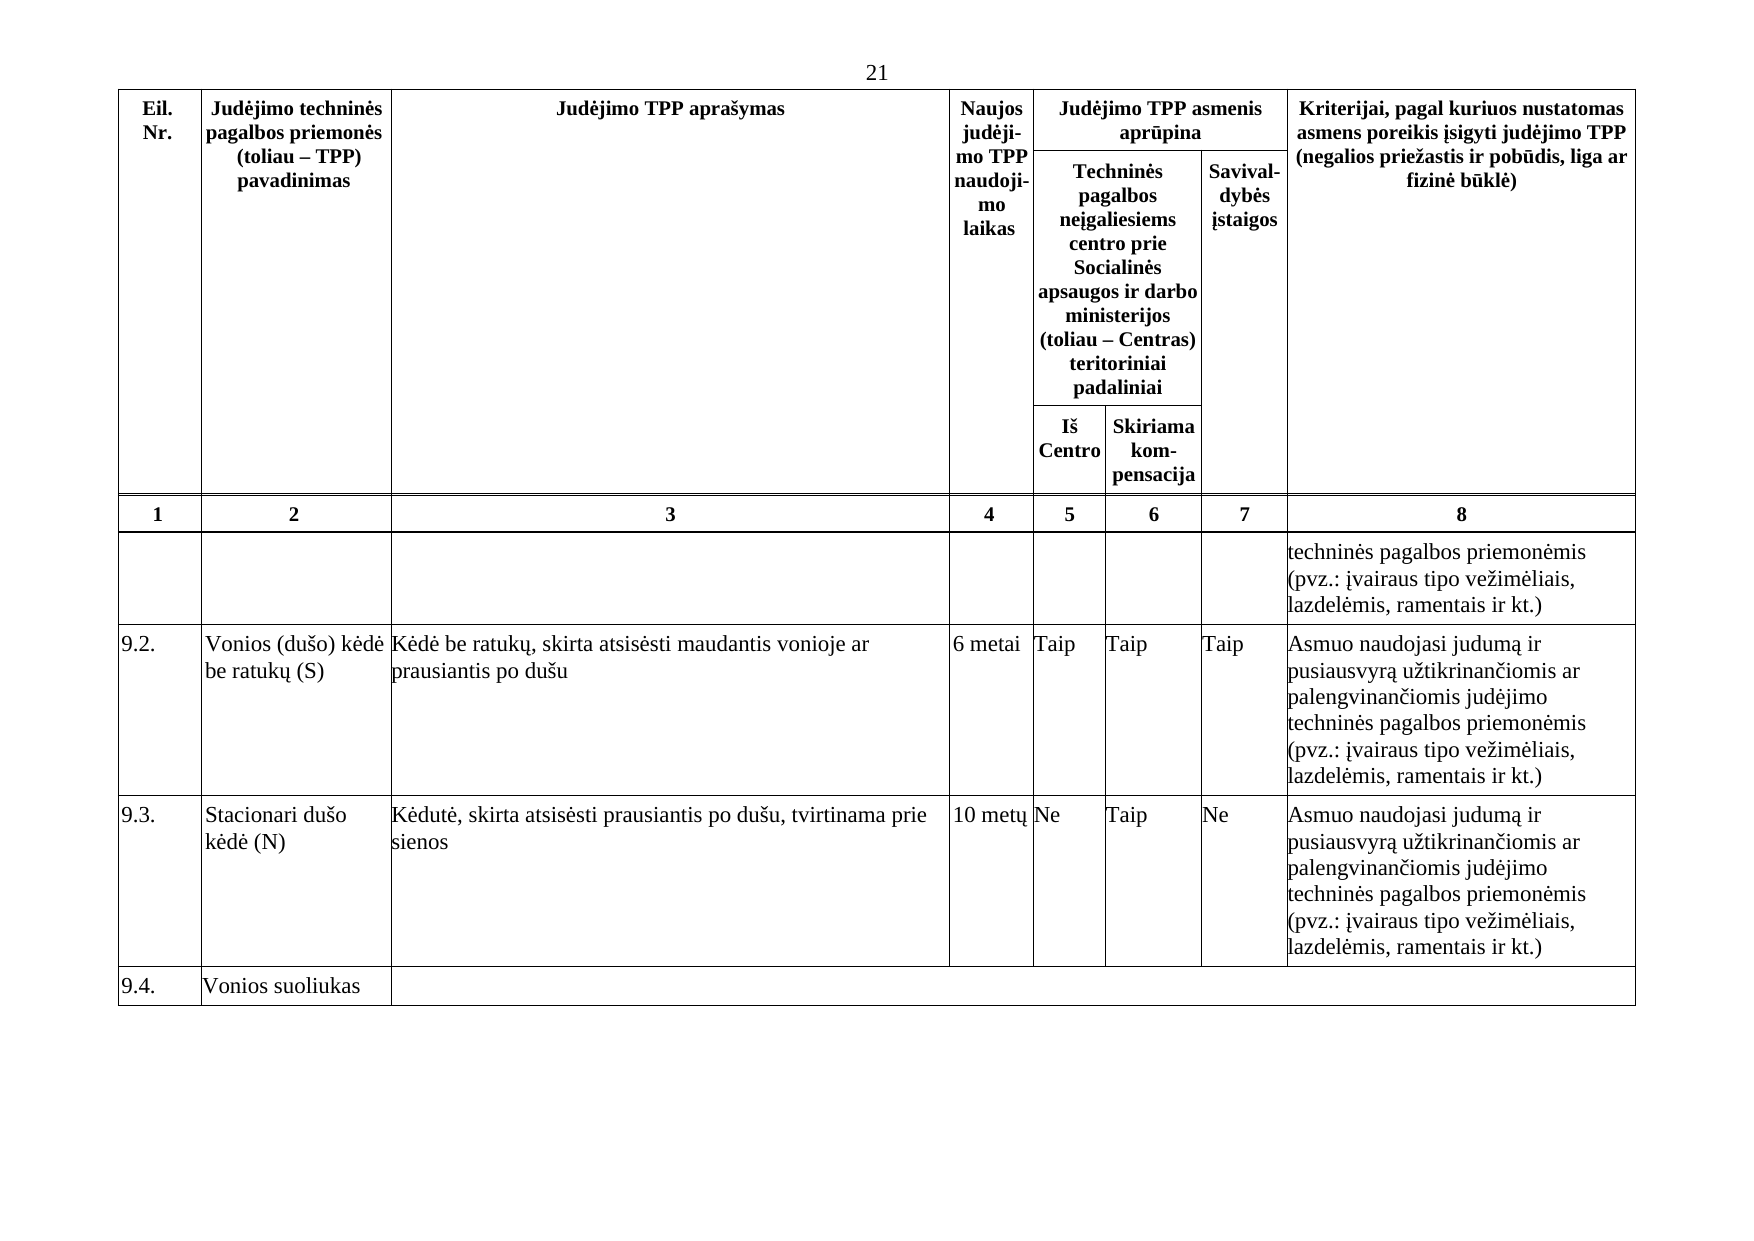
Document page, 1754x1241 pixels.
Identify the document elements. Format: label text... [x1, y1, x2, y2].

table_cell 5 [1034, 496, 1105, 531]
table_cell Asmuo naudojasi judumą ir pusiausvyrą užtikrinančiomis ar palengvinančiomis judėjimo techninės pagalbos priemonėmis (pvz.: įvairaus tipo vežimėliais, lazdelėmis, ramentais ir kt.) [1288, 796, 1635, 966]
table_cell 8 [1288, 496, 1635, 531]
table_cell [119, 533, 201, 623]
table_cell Taip [1034, 625, 1105, 794]
table_header Kriterijai, pagal kuriuos nustatomas asmens poreikis įsigyti judėjimo TPP (negalios priežastis ir pobūdis, liga ar fizinė būklė) [1288, 90, 1635, 492]
table_cell Taip [1202, 625, 1287, 794]
table_cell [202, 533, 391, 623]
table_cell Techninės pagalbos neįgaliesiems centro prie Socialinės apsaugos ir darbo ministerijos (toliau – Centras) teritoriniai padaliniai [1034, 151, 1201, 405]
table_header Judėjimo techninės pagalbos priemonės (toliau – TPP) pavadinimas [202, 90, 391, 492]
table_cell 1 [119, 496, 201, 531]
table_cell Vonios (dušo) kėdė be ratukų (S) [202, 625, 391, 794]
table_cell 10 metų [950, 796, 1033, 966]
table_header Judėjimo TPP aprašymas [392, 90, 949, 492]
table_cell Asmuo naudojasi judumą ir pusiausvyrą užtikrinančiomis ar palengvinančiomis judėjimo techninės pagalbos priemonėmis (pvz.: įvairaus tipo vežimėliais, lazdelėmis, ramentais ir kt.) [1288, 625, 1635, 794]
table_cell Skiriama kom-pensacija [1106, 406, 1201, 492]
table_cell techninės pagalbos priemonėmis (pvz.: įvairaus tipo vežimėliais, lazdelėmis, ramentais ir kt.) [1288, 533, 1635, 623]
table_cell Kėdė be ratukų, skirta atsisėsti maudantis vonioje ar prausiantis po dušu [392, 625, 949, 794]
table_cell Kėdutė, skirta atsisėsti prausiantis po dušu, tvirtinama prie sienos [392, 796, 949, 966]
table_header Eil. Nr. [119, 90, 201, 492]
table_cell Vonios suoliukas [202, 967, 391, 1005]
table_cell [950, 533, 1033, 623]
table_header Judėjimo TPP asmenis aprūpina [1034, 90, 1287, 149]
table_cell [392, 967, 1635, 1005]
table_cell Savival-dybės įstaigos [1202, 151, 1287, 492]
table_cell Taip [1106, 625, 1201, 794]
table_cell 2 [202, 496, 391, 531]
table_header Naujos judėji- mo TPP naudoji-mo laikas [950, 90, 1033, 492]
table_cell [392, 533, 949, 623]
table_cell 9.2. [119, 625, 201, 794]
table_cell 3 [392, 496, 949, 531]
table_cell 6 [1106, 496, 1201, 531]
table_cell 9.4. [119, 967, 201, 1005]
table_cell 7 [1202, 496, 1287, 531]
table_cell [1202, 533, 1287, 623]
table_cell Stacionari dušo kėdė (N) [202, 796, 391, 966]
table_cell 4 [950, 496, 1033, 531]
table_cell Taip [1106, 796, 1201, 966]
table_cell [1034, 533, 1105, 623]
table_cell [1106, 533, 1201, 623]
table_cell Ne [1034, 796, 1105, 966]
table_cell 9.3. [119, 796, 201, 966]
table_cell 6 metai [950, 625, 1033, 794]
table_cell Iš Centro [1034, 406, 1105, 492]
table_cell Ne [1202, 796, 1287, 966]
